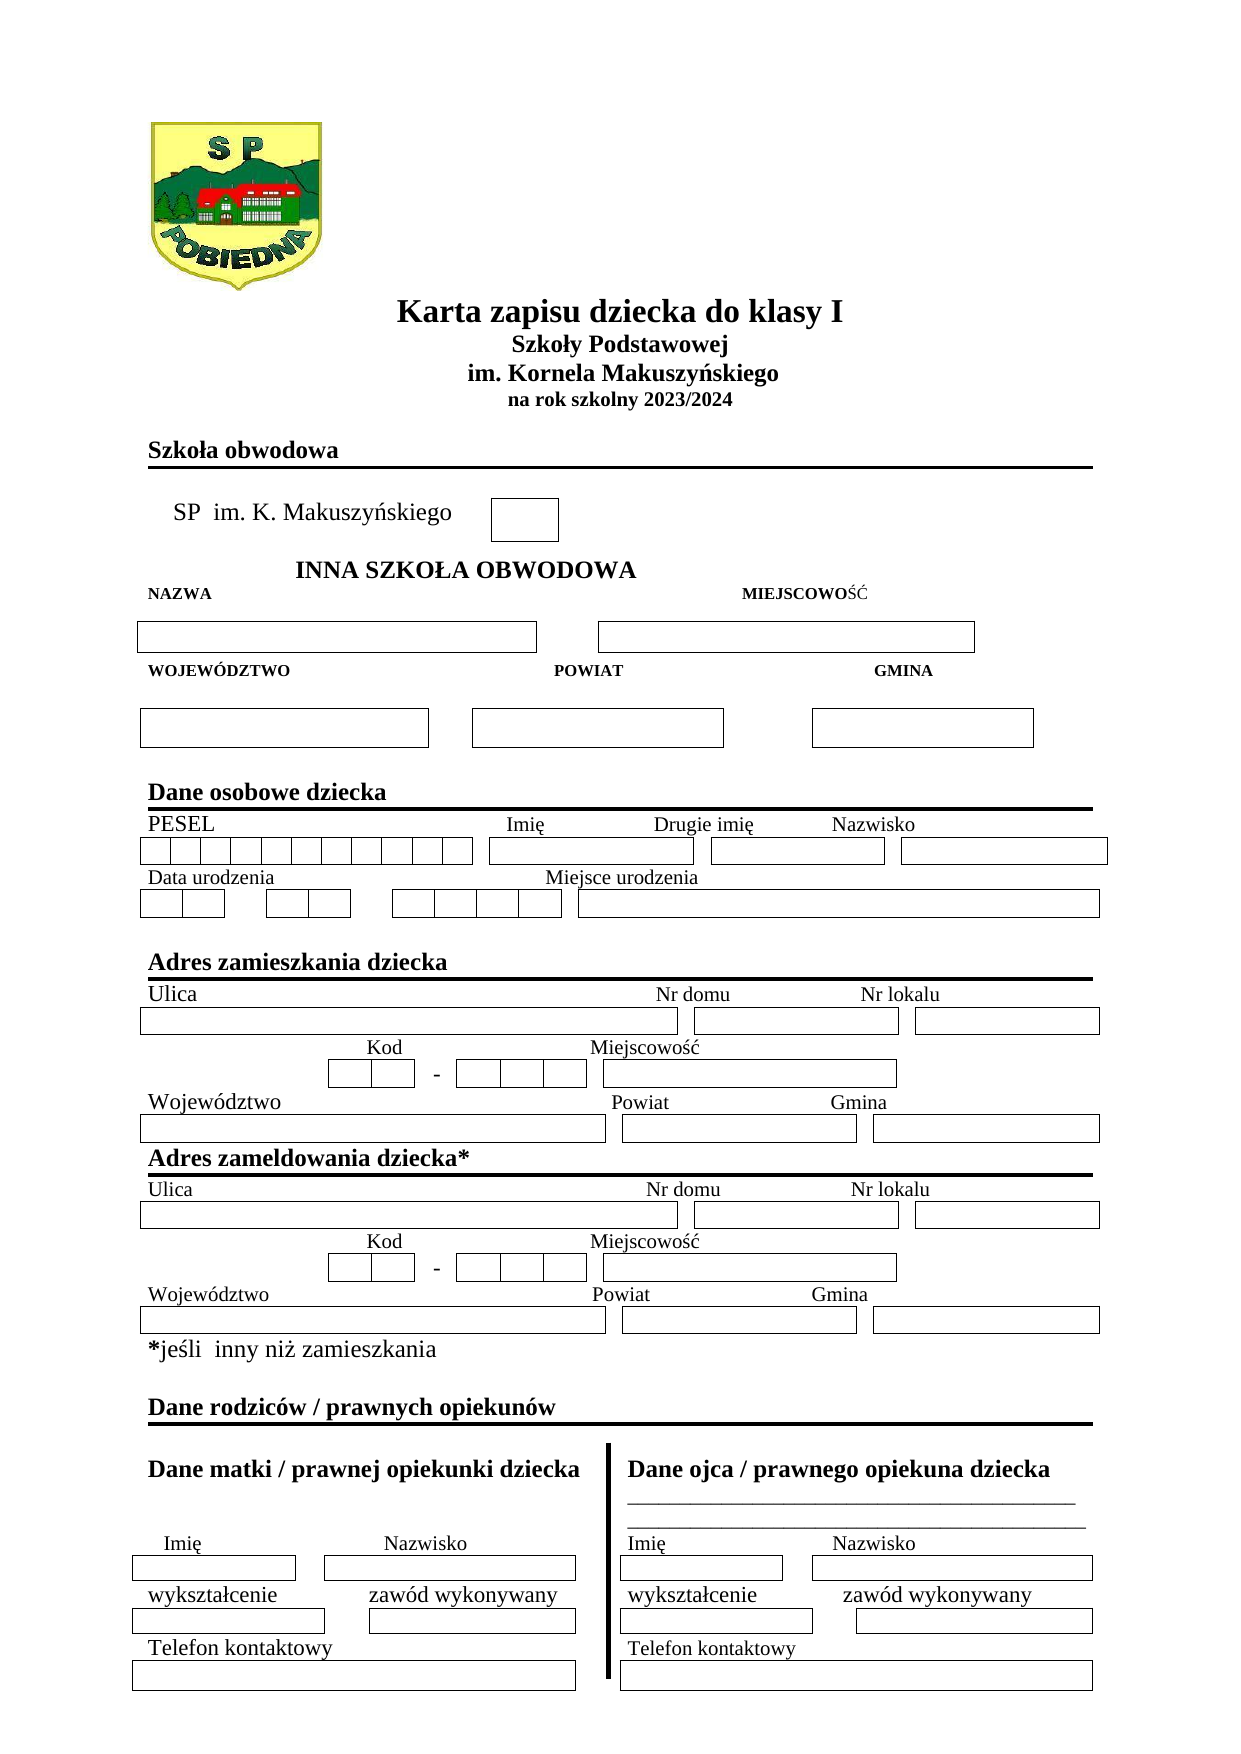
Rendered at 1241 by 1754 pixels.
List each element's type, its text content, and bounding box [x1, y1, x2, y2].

table_header [606, 1306, 622, 1333]
text [148, 1483, 606, 1531]
table_header [576, 1660, 620, 1690]
table_header [621, 1556, 782, 1580]
table_header [899, 1201, 915, 1228]
table_header [604, 1060, 896, 1087]
table_header [171, 838, 200, 864]
table_header - [415, 1059, 456, 1087]
text Ulica Nr domu Nr lokalu [148, 1177, 1093, 1201]
text PESEL Imię Drugie imię Nazwisko [148, 811, 1093, 837]
text Kod Miejscowość [148, 1035, 1093, 1059]
table_header [141, 1008, 677, 1034]
table_header [916, 1008, 1099, 1034]
table_header [183, 890, 224, 917]
table_header [309, 890, 350, 917]
table_header [712, 838, 884, 864]
subtitle na rok szkolny 2023/2024 [148, 387, 1093, 411]
table_header [813, 709, 1033, 747]
table_header [611, 1608, 620, 1633]
table_header [857, 1609, 1092, 1633]
text Karta zapisu dziecka do klasy I Szkoły Podstawowej [148, 291, 1093, 358]
table_header [678, 1201, 694, 1228]
table_header [141, 1115, 605, 1142]
text Imię Nazwisko [611, 1531, 1093, 1555]
table_header [435, 890, 476, 917]
table_header [141, 838, 170, 864]
text *jeśli inny niż zamieszkania [148, 1334, 1093, 1363]
table_header [694, 837, 711, 864]
table_header [225, 889, 266, 917]
table_header [477, 890, 518, 917]
text Województwo Powiat Gmina [148, 1088, 1093, 1114]
text Telefon kontaktowy [148, 1634, 606, 1660]
table_header [393, 890, 434, 917]
table_header [623, 1307, 856, 1333]
table_header [857, 1306, 873, 1333]
table_header [351, 889, 392, 917]
table_header [587, 1059, 603, 1087]
table_header [141, 1202, 677, 1228]
table_header [885, 837, 901, 864]
text Adres zameldowania dziecka* [148, 1143, 1093, 1173]
table_header [352, 838, 381, 864]
table_header [322, 838, 351, 864]
table_header [623, 1115, 856, 1142]
table_header [325, 1556, 575, 1580]
table_header [783, 1555, 812, 1580]
table_header [329, 1254, 371, 1281]
table_header [262, 838, 291, 864]
table_header [413, 838, 442, 864]
table_header [902, 838, 1107, 864]
table_header [621, 1609, 812, 1633]
table_header [544, 1254, 586, 1281]
text Imię Nazwisko [148, 1531, 606, 1555]
table_header [292, 838, 321, 864]
table_header [611, 1555, 620, 1580]
text wykształcenie zawód wykonywany [611, 1581, 1093, 1608]
table_header [201, 838, 230, 864]
table_header [724, 708, 812, 747]
table_header [473, 709, 723, 747]
table_header - [415, 1253, 456, 1281]
text ___________________________________________ ____________________________________________ [611, 1483, 1093, 1531]
table_header [429, 708, 472, 747]
table_header [492, 499, 558, 541]
table_header [329, 1060, 371, 1087]
table_header [544, 1060, 586, 1087]
table_header [141, 890, 182, 917]
text [559, 497, 1093, 526]
table_header [296, 1555, 324, 1580]
text WOJEWÓDZTWO POWIAT GMINA [148, 660, 1093, 679]
table_header [579, 890, 1099, 917]
table_header [695, 1008, 898, 1034]
table_header [457, 1254, 500, 1281]
text Dane matki / prawnej opiekunki dziecka [148, 1454, 606, 1483]
table_header [678, 1007, 694, 1034]
table_header [562, 889, 578, 917]
table_header [457, 1060, 500, 1087]
table_header [576, 1555, 606, 1580]
text im. Kornela Makuszyńskiego [148, 358, 1093, 387]
table_header [813, 1556, 1092, 1580]
table_header [141, 709, 428, 747]
table_header [443, 838, 472, 864]
table_header [501, 1060, 543, 1087]
table_header [606, 1114, 622, 1142]
table_header [490, 838, 693, 864]
table_header [231, 838, 261, 864]
table_header [501, 1254, 543, 1281]
text Szkoła obwodowa [148, 435, 1093, 466]
table_header [899, 1007, 915, 1034]
table_header [813, 1608, 856, 1633]
table_header [621, 1661, 1092, 1690]
table_header [138, 622, 536, 652]
table_header [370, 1609, 575, 1633]
table_header [519, 890, 561, 917]
text wykształcenie zawód wykonywany [148, 1581, 606, 1608]
table_header [604, 1254, 896, 1281]
table_header [576, 1608, 606, 1633]
text Ulica Nr domu Nr lokalu [148, 981, 1093, 1007]
table_header [916, 1202, 1099, 1228]
table_header [133, 1661, 575, 1690]
table_header [473, 837, 489, 864]
table_header [599, 622, 974, 652]
table_header [874, 1307, 1099, 1333]
table_header [382, 838, 412, 864]
table_header [325, 1608, 369, 1633]
text INNA SZKOŁA OBWODOWA [148, 555, 1093, 584]
table_header [695, 1202, 898, 1228]
table_header [133, 1556, 295, 1580]
text Telefon kontaktowy [611, 1634, 1093, 1660]
table_header [133, 1609, 324, 1633]
text SP im. K. Makuszyńskiego [148, 497, 491, 526]
table_header [267, 890, 308, 917]
table_header [874, 1115, 1099, 1142]
text Data urodzenia Miejsce urodzenia [148, 865, 1093, 889]
table_header [141, 1307, 605, 1333]
table_header [372, 1254, 414, 1281]
table_header [587, 1253, 603, 1281]
table_header [372, 1060, 414, 1087]
picture [147, 122, 326, 291]
text NAZWA MIEJSCOWOŚĆ [148, 584, 1093, 603]
text Województwo Powiat Gmina [148, 1282, 1093, 1306]
text Adres zamieszkania dziecka [148, 947, 1093, 977]
text Dane rodziców / prawnych opiekunów [148, 1392, 1093, 1422]
text Kod Miejscowość [148, 1229, 1093, 1253]
table_header [857, 1114, 873, 1142]
text Dane osobowe dziecka [148, 777, 1093, 807]
text Dane ojca / prawnego opiekuna dziecka [611, 1454, 1093, 1483]
